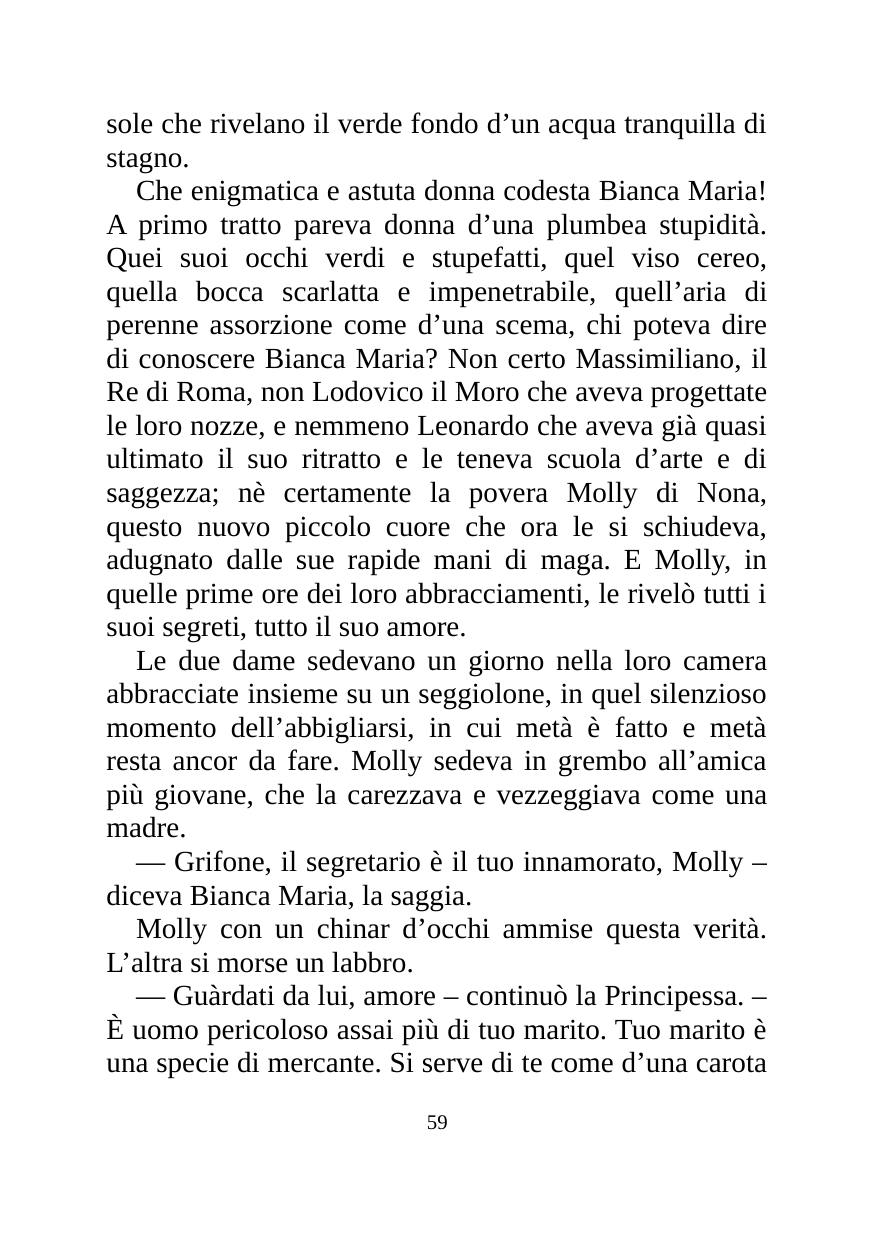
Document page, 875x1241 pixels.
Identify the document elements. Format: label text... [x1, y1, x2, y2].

text Le due dame sedevano un giorno nella loro camera abbracciate insieme su un seggiolone, in quel silenzioso momento dell’abbigliarsi, in cui metà è fatto e metà resta ancor da fare. Molly sedeva in grembo all’amica più giovane, che la carezzava e vezzeggiava come una madre. [106, 643, 768, 844]
text — Grifone, il segretario è il tuo innamorato, Molly – diceva Bianca Maria, la saggia. [106, 844, 768, 911]
text sole che rivelano il verde fondo d’un acqua tranquilla di stagno. [106, 106, 768, 173]
text Che enigmatica e astuta donna codesta Bianca Maria! A primo tratto pareva donna d’una plumbea stupidità. Quei suoi occhi verdi e stupefatti, quel viso cereo, quella bocca scarlatta e impenetrabile, quell’aria di perenne assorzione come d’una scema, chi poteva dire di conoscere Bianca Maria? Non certo Massimiliano, il Re di Roma, non Lodovico il Moro che aveva progettate le loro nozze, e nemmeno Leonardo che aveva già quasi ultimato il suo ritratto e le teneva scuola d’arte e di saggezza; nè certamente la povera Molly di Nona, questo nuovo piccolo cuore che ora le si schiudeva, adugnato dalle sue rapide mani di maga. E Molly, in quelle prime ore dei loro abbracciamenti, le rivelò tutti i suoi segreti, tutto il suo amore. [106, 173, 768, 643]
text Molly con un chinar d’occhi ammise questa verità. L’altra si morse un labbro. [106, 911, 768, 978]
text — Guàrdati da lui, amore – continuò la Principessa. – È uomo pericoloso assai più di tuo marito. Tuo marito è una specie di mercante. Si serve di te come d’una carota [106, 978, 768, 1079]
